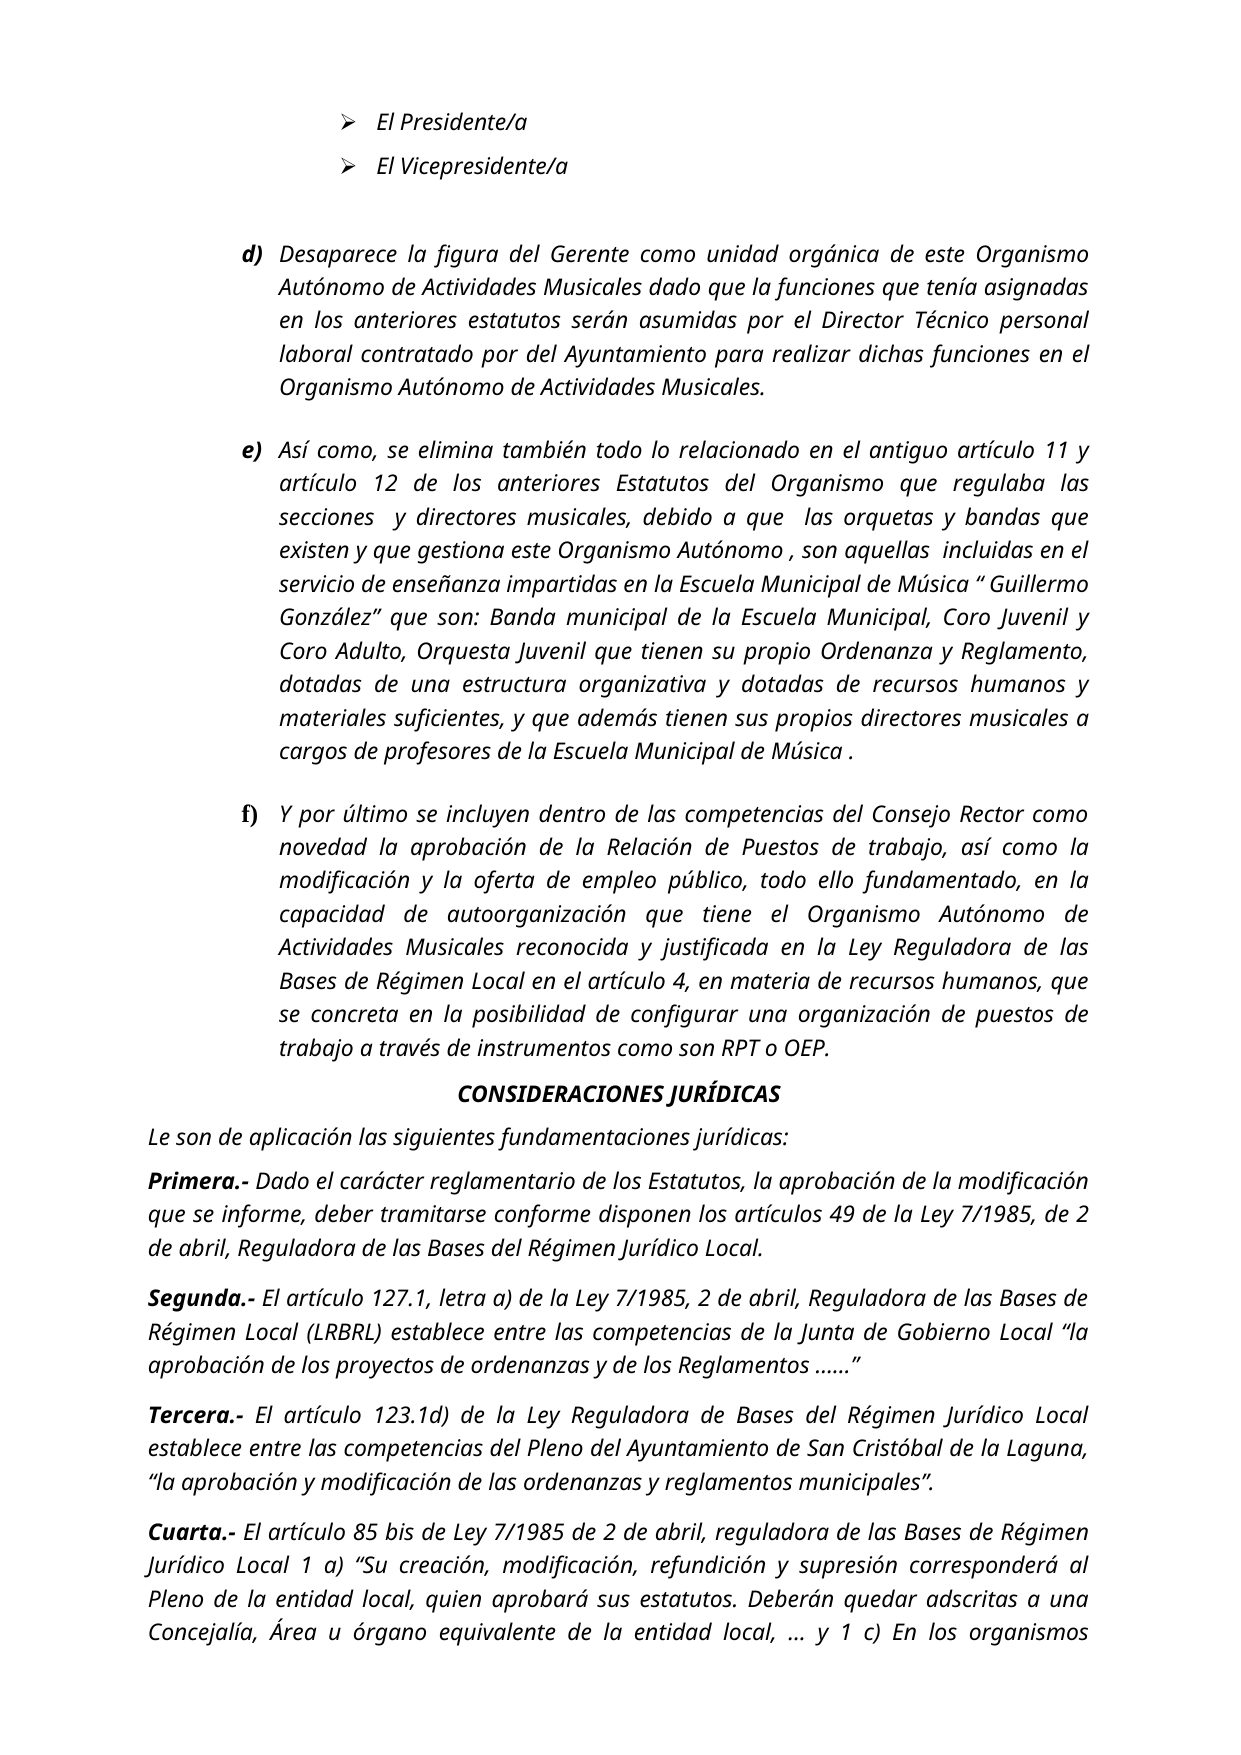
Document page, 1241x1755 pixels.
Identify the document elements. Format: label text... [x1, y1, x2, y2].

text Tercera.- El artículo 123.1d) de la Ley Reguladora de Bases del Régimen Jurídico Local establece entre las competencias del Pleno del Ayuntamiento de San Cristóbal de la Laguna, “la aprobación y modificación de las ordenanzas y reglamentos municipales”. [148, 1399, 1093, 1497]
text Cuarta.- El artículo 85 bis de Ley 7/1985 de 2 de abril, reguladora de las Bases de Régimen Jurídico Local 1 a) “Su creación, modificación, refundición y supresión corresponderá al Pleno de la entidad local, quien aprobará sus estatutos. Deberán quedar adscritas a una Concejalía, Área u órgano equivalente de la entidad local, … y 1 c) En los organismos [148, 1516, 1093, 1647]
list Y por último se incluyen dentro de las competencias del Consejo Rector como novedad la aprobación de la Relación de Puestos de trabajo, así como la modificación y la oferta de empleo público, todo ello fundamentado, en la capacidad de autoorganización que tiene el Organismo Autónomo de Actividades Musicales reconocida y justificada en la Ley Reguladora de las Bases de Régimen Local en el artículo 4, en materia de recursos humanos, que se concreta en la posibilidad de configurar una organización de puestos de trabajo a través de instrumentos como son RPT o OEP. [241, 797, 1093, 1063]
text Primera.- Dado el carácter reglamentario de los Estatutos, la aprobación de la modificación que se informe, deber tramitarse conforme disponen los artículos 49 de la Ley 7/1985, de 2 de abril, Reguladora de las Bases del Régimen Jurídico Local. [148, 1165, 1093, 1263]
list Desaparece la figura del Gerente como unidad orgánica de este Organismo Autónomo de Actividades Musicales dado que la funciones que tenía asignadas en los anteriores estatutos serán asumidas por el Director Técnico personal laboral contratado por del Ayuntamiento para realizar dichas funciones en el Organismo Autónomo de Actividades Musicales. [241, 238, 1093, 403]
text CONSIDERACIONES JURÍDICAS [148, 1077, 1093, 1109]
text Segunda.- El artículo 127.1, letra a) de la Ley 7/1985, 2 de abril, Reguladora de las Bases de Régimen Local (LRBRL) establece entre las competencias de la Junta de Gobierno Local “la aprobación de los proyectos de ordenanzas y de los Reglamentos ……” [148, 1282, 1093, 1380]
list El Vicepresidente/a [339, 150, 1093, 181]
text Le son de aplicación las siguientes fundamentaciones jurídicas: [148, 1121, 1093, 1152]
list El Presidente/a [339, 106, 1093, 138]
list Así como, se elimina también todo lo relacionado en el antiguo artículo 11 y artículo 12 de los anteriores Estatutos del Organismo que regulaba las secciones y directores musicales, debido a que las orquetas y bandas que existen y que gestiona este Organismo Autónomo , son aquellas incluidas en el servicio de enseñanza impartidas en la Escuela Municipal de Música “ Guillermo González” que son: Banda municipal de la Escuela Municipal, Coro Juvenil y Coro Adulto, Orquesta Juvenil que tienen su propio Ordenanza y Reglamento, dotadas de una estructura organizativa y dotadas de recursos humanos y materiales suficientes, y que además tienen sus propios directores musicales a cargos de profesores de la Escuela Municipal de Música . [241, 434, 1093, 766]
